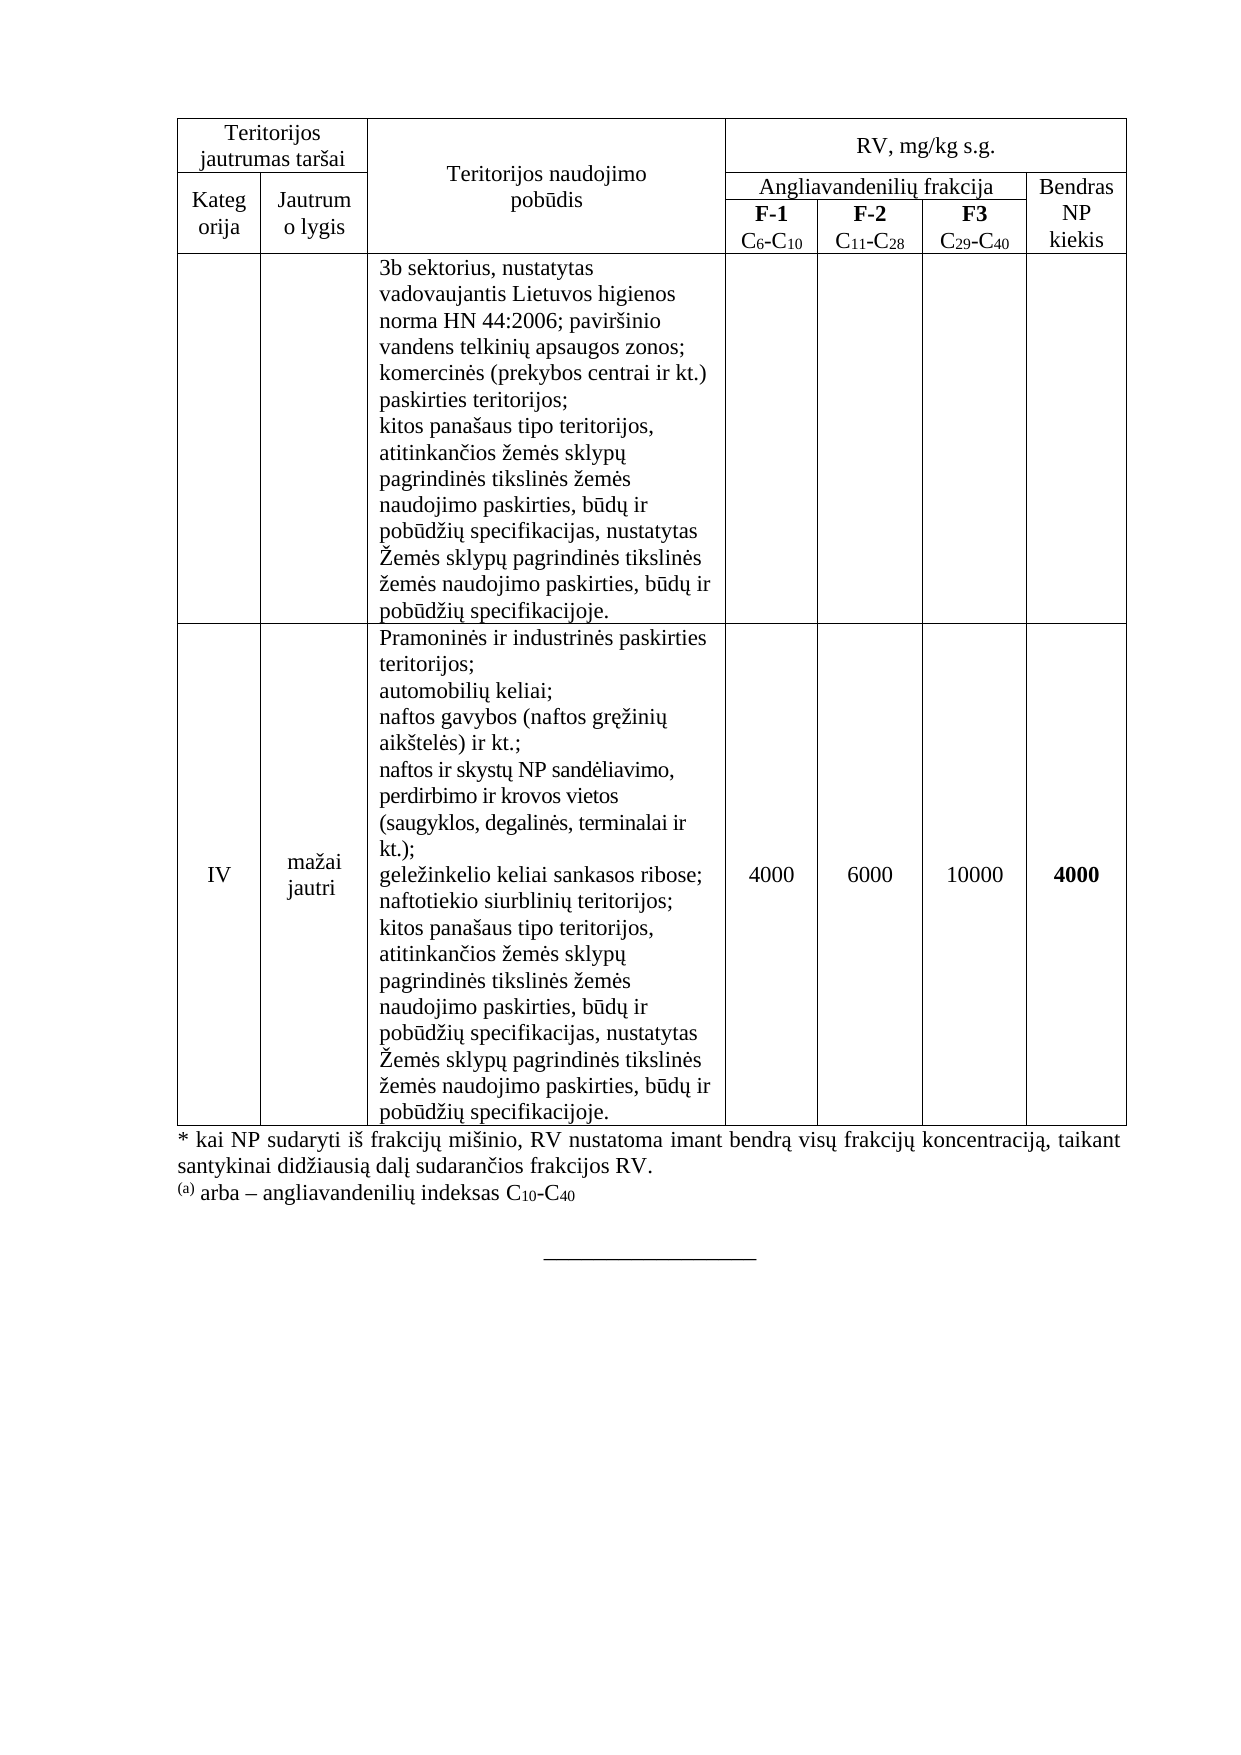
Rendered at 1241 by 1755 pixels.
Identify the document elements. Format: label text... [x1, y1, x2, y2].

table_cell Kategorija [178, 173, 260, 253]
table_cell IV [178, 624, 260, 1125]
table_cell 10000 [923, 624, 1026, 1125]
text * kai NP sudaryti iš frakcijų mišinio, RV nustatoma imant bendrą visų frakcijų koncentraciją, taikant santykinai didžiausią dalį sudarančios frakcijos RV. [177, 1126, 1122, 1178]
text _________________ [177, 1234, 1122, 1262]
table_cell Pramoninės ir industrinės paskirties teritorijos; automobilių keliai; naftos gavybos (naftos gręžinių aikštelės) ir kt.; naftos ir skystų NP sandėliavimo, perdirbimo ir krovos vietos (saugyklos, degalinės, terminalai ir kt.); geležinkelio keliai sankasos ribose; naftotiekio siurblinių teritorijos; kitos panašaus tipo teritorijos, atitinkančios žemės sklypų pagrindinės tikslinės žemės naudojimo paskirties, būdų ir pobūdžių specifikacijas, nustatytas Žemės sklypų pagrindinės tikslinės žemės naudojimo paskirties, būdų ir pobūdžių specifikacijoje. [368, 624, 725, 1125]
table_cell 4000 [1027, 624, 1126, 1125]
table_cell [923, 254, 1026, 623]
table_header Teritorijos naudojimo pobūdis [368, 119, 725, 253]
table_cell F-2 C11-C28 [818, 200, 922, 253]
table_cell [178, 254, 260, 623]
table_cell 3b sektorius, nustatytas vadovaujantis Lietuvos higienos norma HN 44:2006; paviršinio vandens telkinių apsaugos zonos; komercinės (prekybos centrai ir kt.) paskirties teritorijos; kitos panašaus tipo teritorijos, atitinkančios žemės sklypų pagrindinės tikslinės žemės naudojimo paskirties, būdų ir pobūdžių specifikacijas, nustatytas Žemės sklypų pagrindinės tikslinės žemės naudojimo paskirties, būdų ir pobūdžių specifikacijoje. [368, 254, 725, 623]
table_cell 6000 [818, 624, 922, 1125]
table_cell 4000 [726, 624, 817, 1125]
table_cell [818, 254, 922, 623]
table_cell Bendras NP kiekis (a) [1027, 173, 1126, 253]
table_cell Jautrumo lygis [261, 173, 367, 253]
text (a) arba – angliavandenilių indeksas C10-C40 [177, 1178, 1122, 1205]
table_header RV, mg/kg s.g. [726, 119, 1126, 172]
table_cell mažai jautri [261, 624, 367, 1125]
table_cell F-1 C6-C10 [726, 200, 817, 253]
table_cell 800 [1027, 254, 1126, 623]
table_header Teritorijos jautrumas taršai [178, 119, 367, 172]
table_cell Angliavandenilių frakcija [726, 173, 1026, 199]
table_cell [261, 254, 367, 623]
table_cell [726, 254, 817, 623]
table_cell F3 C29-C40 [923, 200, 1026, 253]
